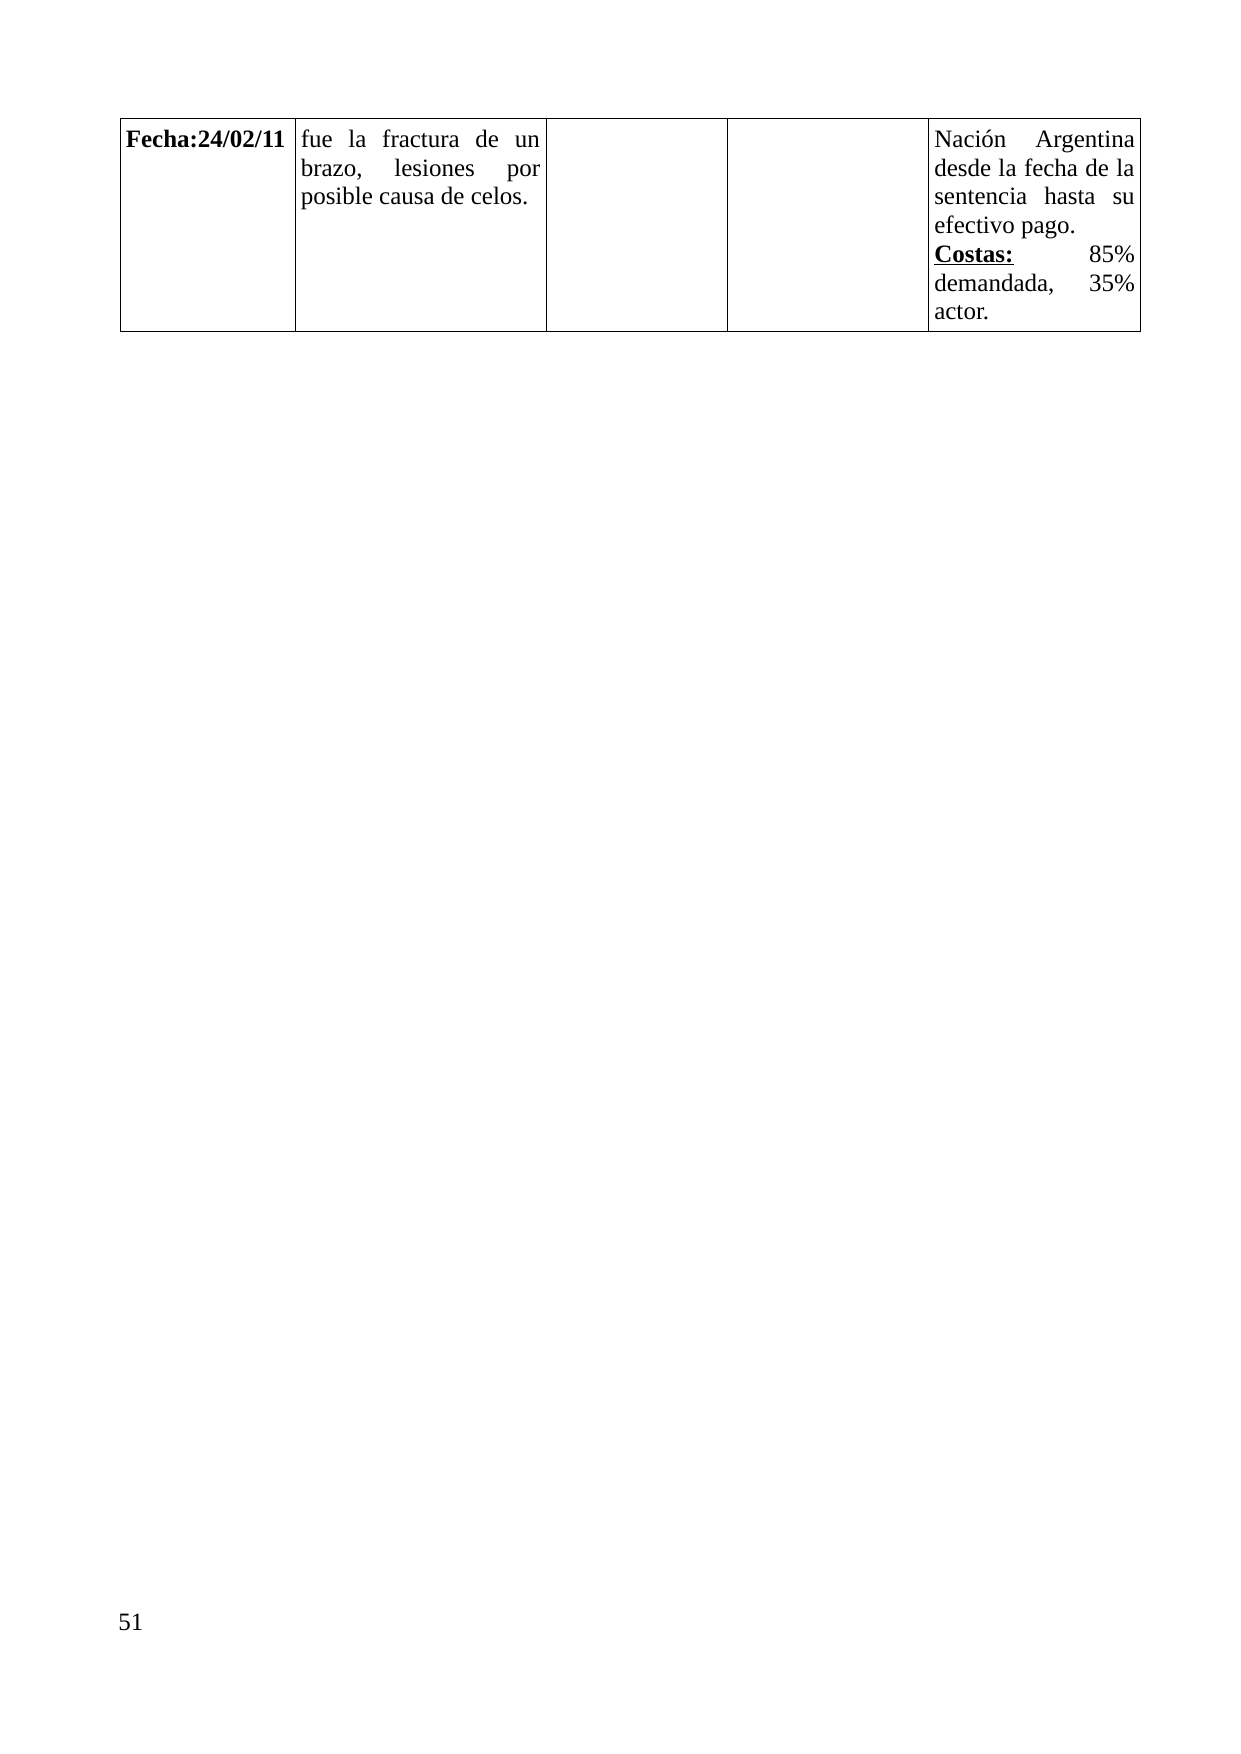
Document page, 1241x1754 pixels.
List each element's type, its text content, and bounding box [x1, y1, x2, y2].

table_cell [728, 119, 928, 331]
table_cell [547, 119, 727, 331]
table_cell fue la fractura de un brazo, lesiones por posible causa de celos. [296, 119, 546, 331]
table_cell Fecha:24/02/11 [121, 119, 295, 331]
table_cell Nación Argentina desde la fecha de la sentencia hasta su efectivo pago. Costas: 85% demandada, 35% actor. [929, 119, 1140, 331]
